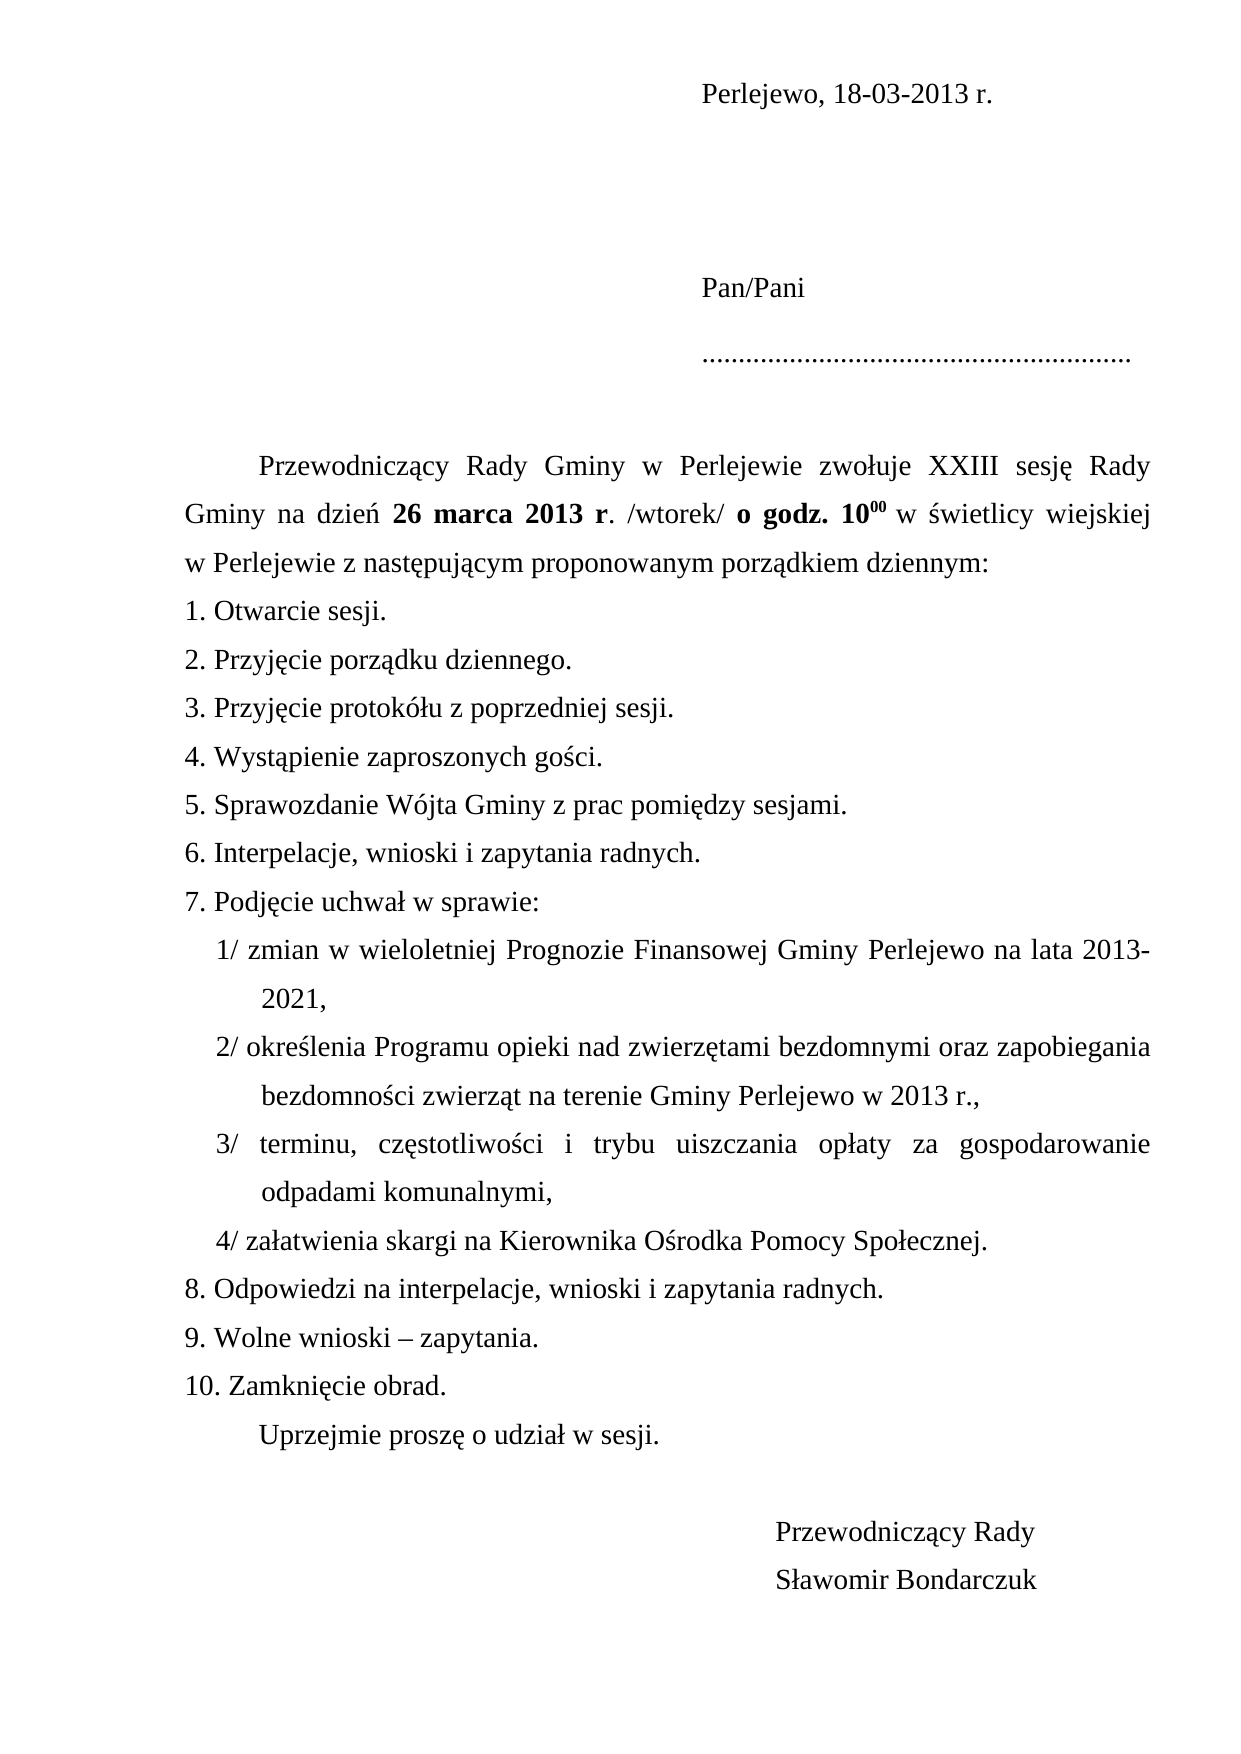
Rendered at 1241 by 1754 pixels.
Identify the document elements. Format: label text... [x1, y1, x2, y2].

text 1. Otwarcie sesji. [184, 594, 1152, 627]
text Przewodniczący Rady Gminy w Perlejewie zwołuje XXIII sesję Rady Gminy na dzień 26 marca 2013 r. /wtorek/ o godz. 1000 w świetlicy wiejskiej w Perlejewie z następującym proponowanym porządkiem dziennym: [184, 449, 1152, 578]
text 4/ załatwienia skargi na Kierownika Ośrodka Pomocy Społecznej. [216, 1224, 1152, 1257]
text 3. Przyjęcie protokółu z poprzedniej sesji. [184, 691, 1152, 724]
text Pan/Pani [184, 272, 1152, 304]
text Perlejewo, 18-03-2013 r. [184, 78, 1152, 110]
text 9. Wolne wnioski – zapytania. [184, 1321, 1152, 1353]
text Przewodniczący Rady [184, 1515, 1152, 1547]
text 7. Podjęcie uchwał w sprawie: [184, 885, 1152, 917]
text 2/ określenia Programu opieki nad zwierzętami bezdomnymi oraz zapobiegania bezdomności zwierząt na terenie Gminy Perlejewo w 2013 r., [216, 1031, 1152, 1111]
text 2. Przyjęcie porządku dziennego. [184, 643, 1152, 675]
text 5. Sprawozdanie Wójta Gminy z prac pomiędzy sesjami. [184, 788, 1152, 821]
text 6. Interpelacje, wnioski i zapytania radnych. [184, 837, 1152, 869]
text Uprzejmie proszę o udział w sesji. [184, 1418, 1152, 1450]
text 4. Wystąpienie zaproszonych gości. [184, 740, 1152, 772]
text 10. Zamknięcie obrad. [184, 1369, 1152, 1402]
text 1/ zmian w wieloletniej Prognozie Finansowej Gminy Perlejewo na lata 2013-2021, [216, 934, 1152, 1014]
text 8. Odpowiedzi na interpelacje, wnioski i zapytania radnych. [184, 1273, 1152, 1305]
text 3/ terminu, częstotliwości i trybu uiszczania opłaty za gospodarowanie odpadami komunalnymi, [216, 1127, 1152, 1208]
text Sławomir Bondarczuk [184, 1563, 1152, 1596]
text ........................................................... [184, 336, 1152, 368]
